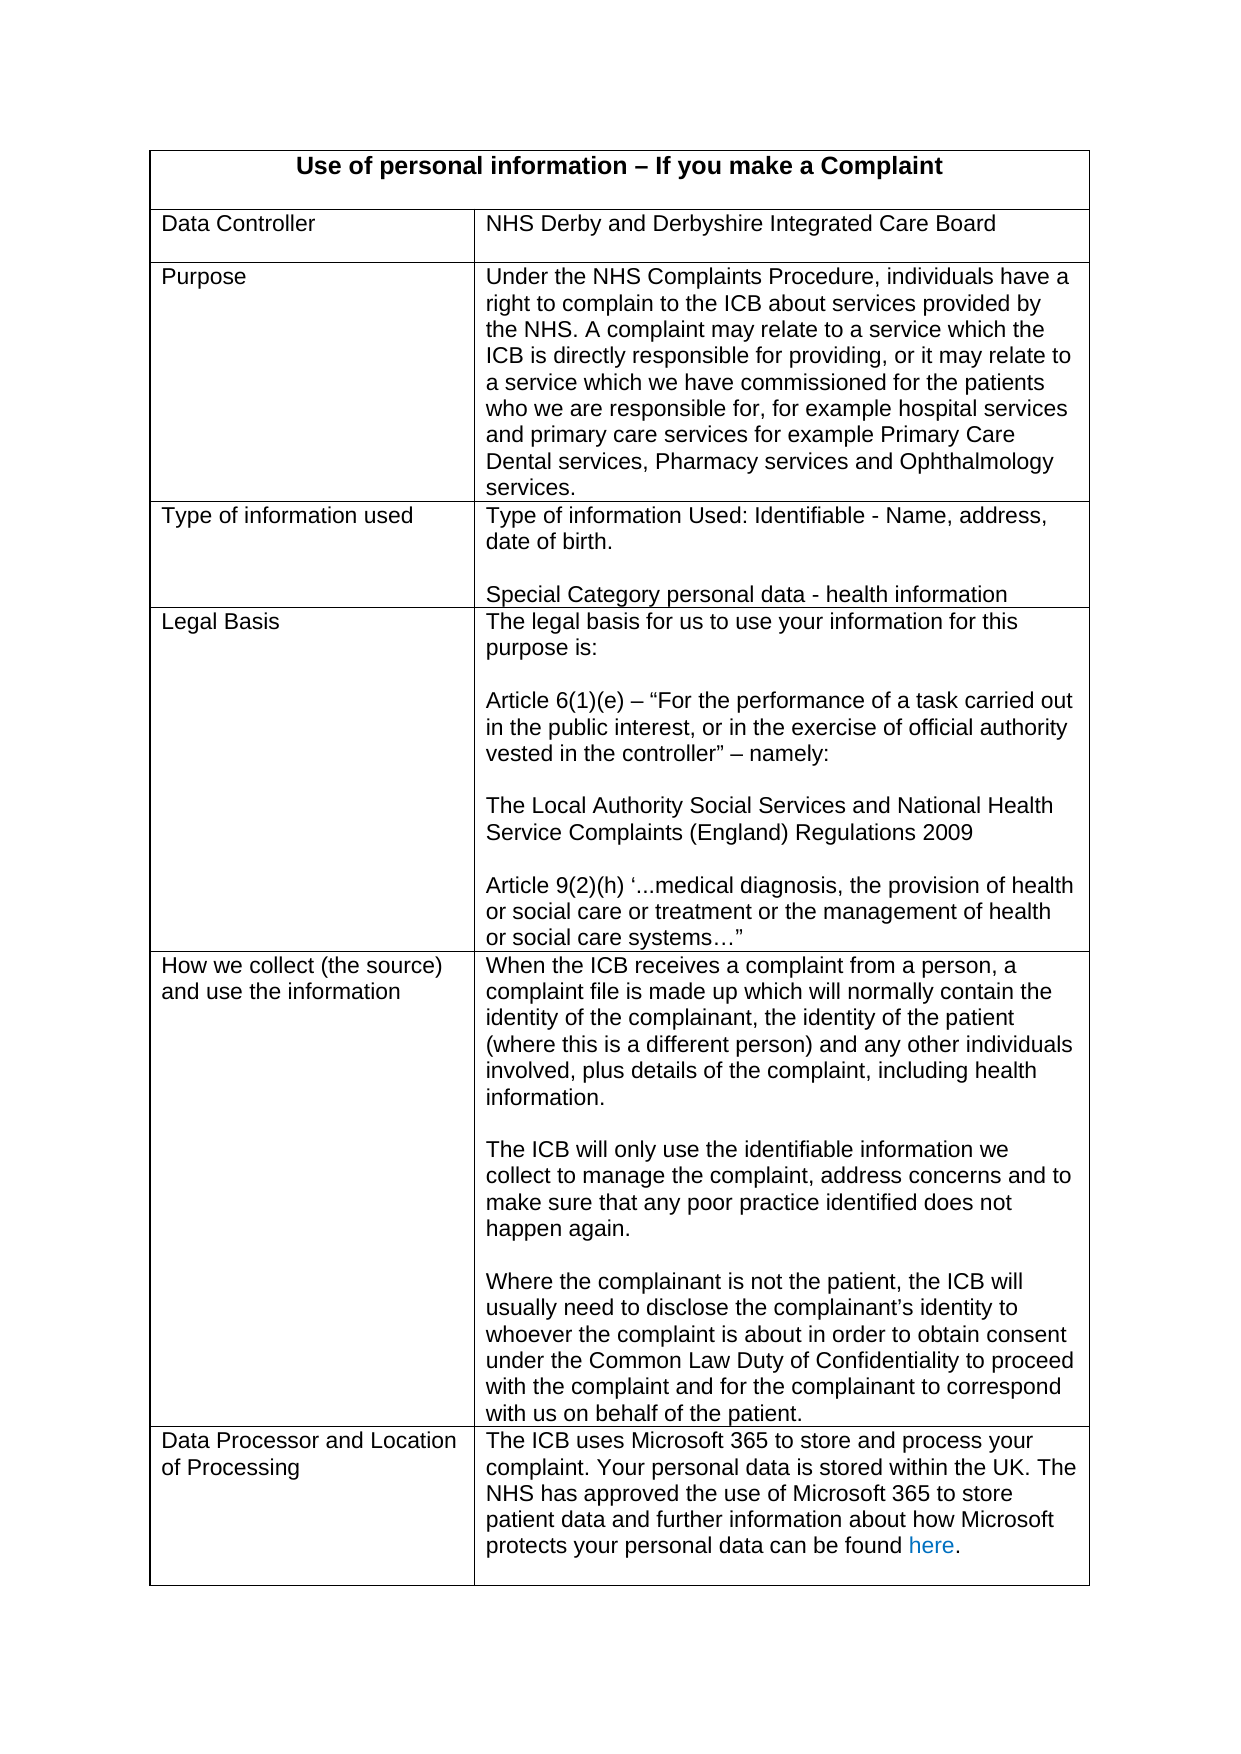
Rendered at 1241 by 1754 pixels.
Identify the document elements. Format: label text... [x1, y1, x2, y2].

table_cell Legal Basis [151, 608, 474, 951]
table_cell The legal basis for us to use your information for this purpose is: Article 6(1)(e) – “For the performance of a task carried out in the public interest, or in the exercise of official authority vested in the controller” – namely: The Local Authority Social Services and National Health Service Complaints (England) Regulations 2009 Article 9(2)(h) ‘...medical diagnosis, the provision of health or social care or treatment or the management of health or social care systems…” [475, 608, 1089, 951]
table_header Use of personal information – If you make a Complaint [151, 151, 1089, 208]
table_cell Data Controller [151, 210, 474, 262]
table_cell Under the NHS Complaints Procedure, individuals have a right to complain to the ICB about services provided by the NHS. A complaint may relate to a service which the ICB is directly responsible for providing, or it may relate to a service which we have commissioned for the patients who we are responsible for, for example hospital services and primary care services for example Primary Care Dental services, Pharmacy services and Ophthalmology services. [475, 263, 1089, 501]
table_cell The ICB uses Microsoft 365 to store and process your complaint. Your personal data is stored within the UK. The NHS has approved the use of Microsoft 365 to store patient data and further information about how Microsoft protects your personal data can be found here. [475, 1427, 1089, 1585]
table_cell Data Processor and Location of Processing [151, 1427, 474, 1585]
table_cell When the ICB receives a complaint from a person, a complaint file is made up which will normally contain the identity of the complainant, the identity of the patient (where this is a different person) and any other individuals involved, plus details of the complaint, including health information. The ICB will only use the identifiable information we collect to manage the complaint, address concerns and to make sure that any poor practice identified does not happen again. Where the complainant is not the patient, the ICB will usually need to disclose the complainant’s identity to whoever the complaint is about in order to obtain consent under the Common Law Duty of Confidentiality to proceed with the complaint and for the complainant to correspond with us on behalf of the patient. [475, 952, 1089, 1426]
table_cell Type of information Used: Identifiable - Name, address, date of birth. Special Category personal data - health information [475, 502, 1089, 607]
table_cell Type of information used [151, 502, 474, 607]
table_cell How we collect (the source) and use the information [151, 952, 474, 1426]
table_cell Purpose [151, 263, 474, 501]
table_cell NHS Derby and Derbyshire Integrated Care Board [475, 210, 1089, 262]
